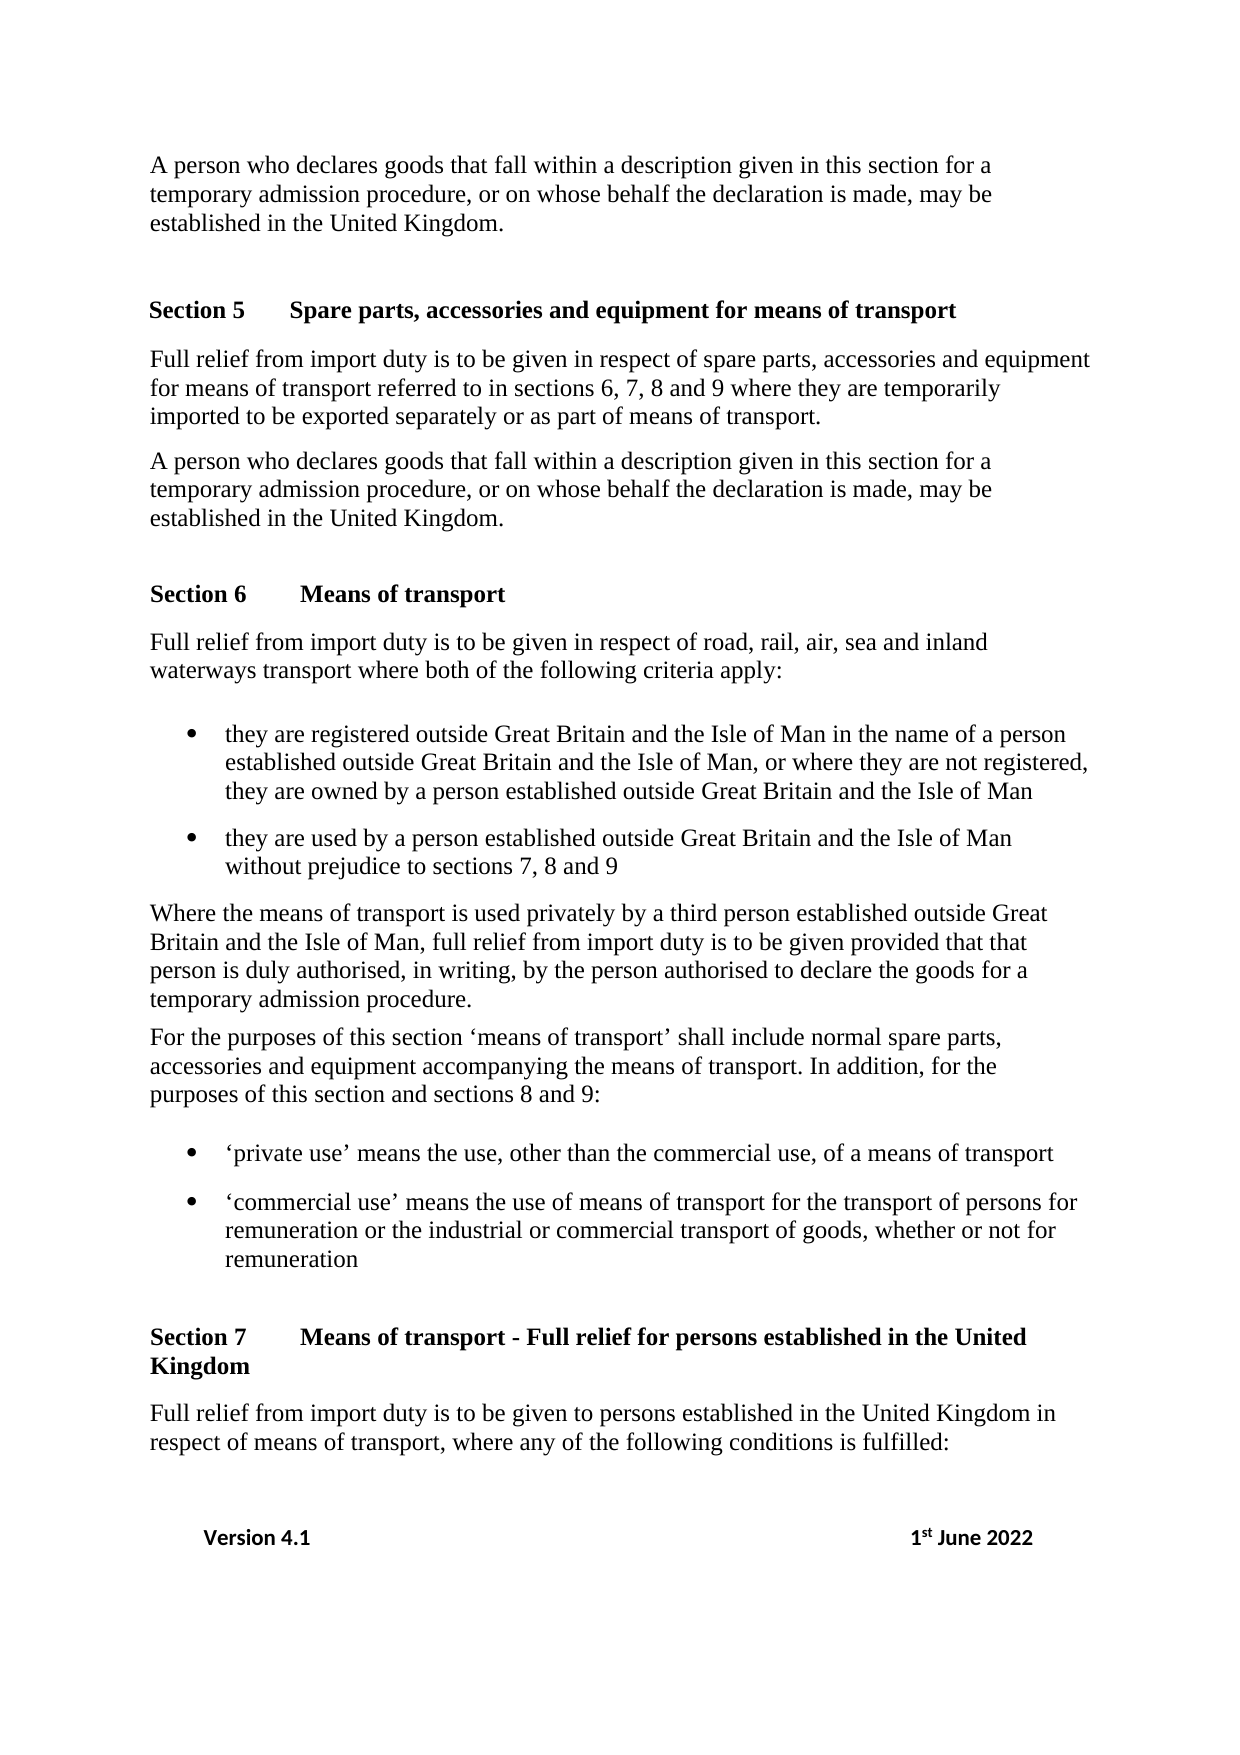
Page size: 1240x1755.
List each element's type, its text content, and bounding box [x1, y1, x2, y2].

text Full relief from import duty is to be given to persons established in the United Kingdom in respect of means of transport, where any of the following conditions is fulfilled: [149, 1398, 1090, 1456]
text Section 5 Spare parts, accessories and equipment for means of transport [148, 295, 1090, 323]
list they are used by a person established outside Great Britain and the Isle of Man without prejudice to sections 7, 8 and 9 [187, 823, 1090, 880]
text Where the means of transport is used privately by a third person established outside Great Britain and the Isle of Man, full relief from import duty is to be given provided that that person is duly authorised, in writing, by the person authorised to declare the goods for a temporary admission procedure. [149, 898, 1090, 1013]
text Full relief from import duty is to be given in respect of spare parts, accessories and equipment for means of transport referred to in sections 6, 7, 8 and 9 where they are temporarily imported to be exported separately or as part of means of transport. [149, 344, 1090, 430]
list ‘private use’ means the use, other than the commercial use, of a means of transport [187, 1138, 1090, 1167]
list ‘commercial use’ means the use of means of transport for the transport of persons for remuneration or the industrial or commercial transport of goods, whether or not for remuneration [187, 1187, 1090, 1273]
text A person who declares goods that fall within a description given in this section for a temporary admission procedure, or on whose behalf the declaration is made, may be established in the United Kingdom. [149, 151, 1090, 237]
list they are registered outside Great Britain and the Isle of Man in the name of a person established outside Great Britain and the Isle of Man, or where they are not registered, they are owned by a person established outside Great Britain and the Isle of Man [187, 719, 1090, 805]
text Section 6 Means of transport [150, 579, 1090, 608]
text A person who declares goods that fall within a description given in this section for a temporary admission procedure, or on whose behalf the declaration is made, may be established in the United Kingdom. [149, 446, 1090, 532]
text Full relief from import duty is to be given in respect of road, rail, air, sea and inland waterways transport where both of the following criteria apply: [149, 627, 1090, 684]
text For the purposes of this section ‘means of transport’ shall include normal spare parts, accessories and equipment accompanying the means of transport. In addition, for the purposes of this section and sections 8 and 9: [149, 1022, 1090, 1108]
text Section 7 Means of transport ‐ Full relief for persons established in the United Kingdom [150, 1322, 1090, 1380]
